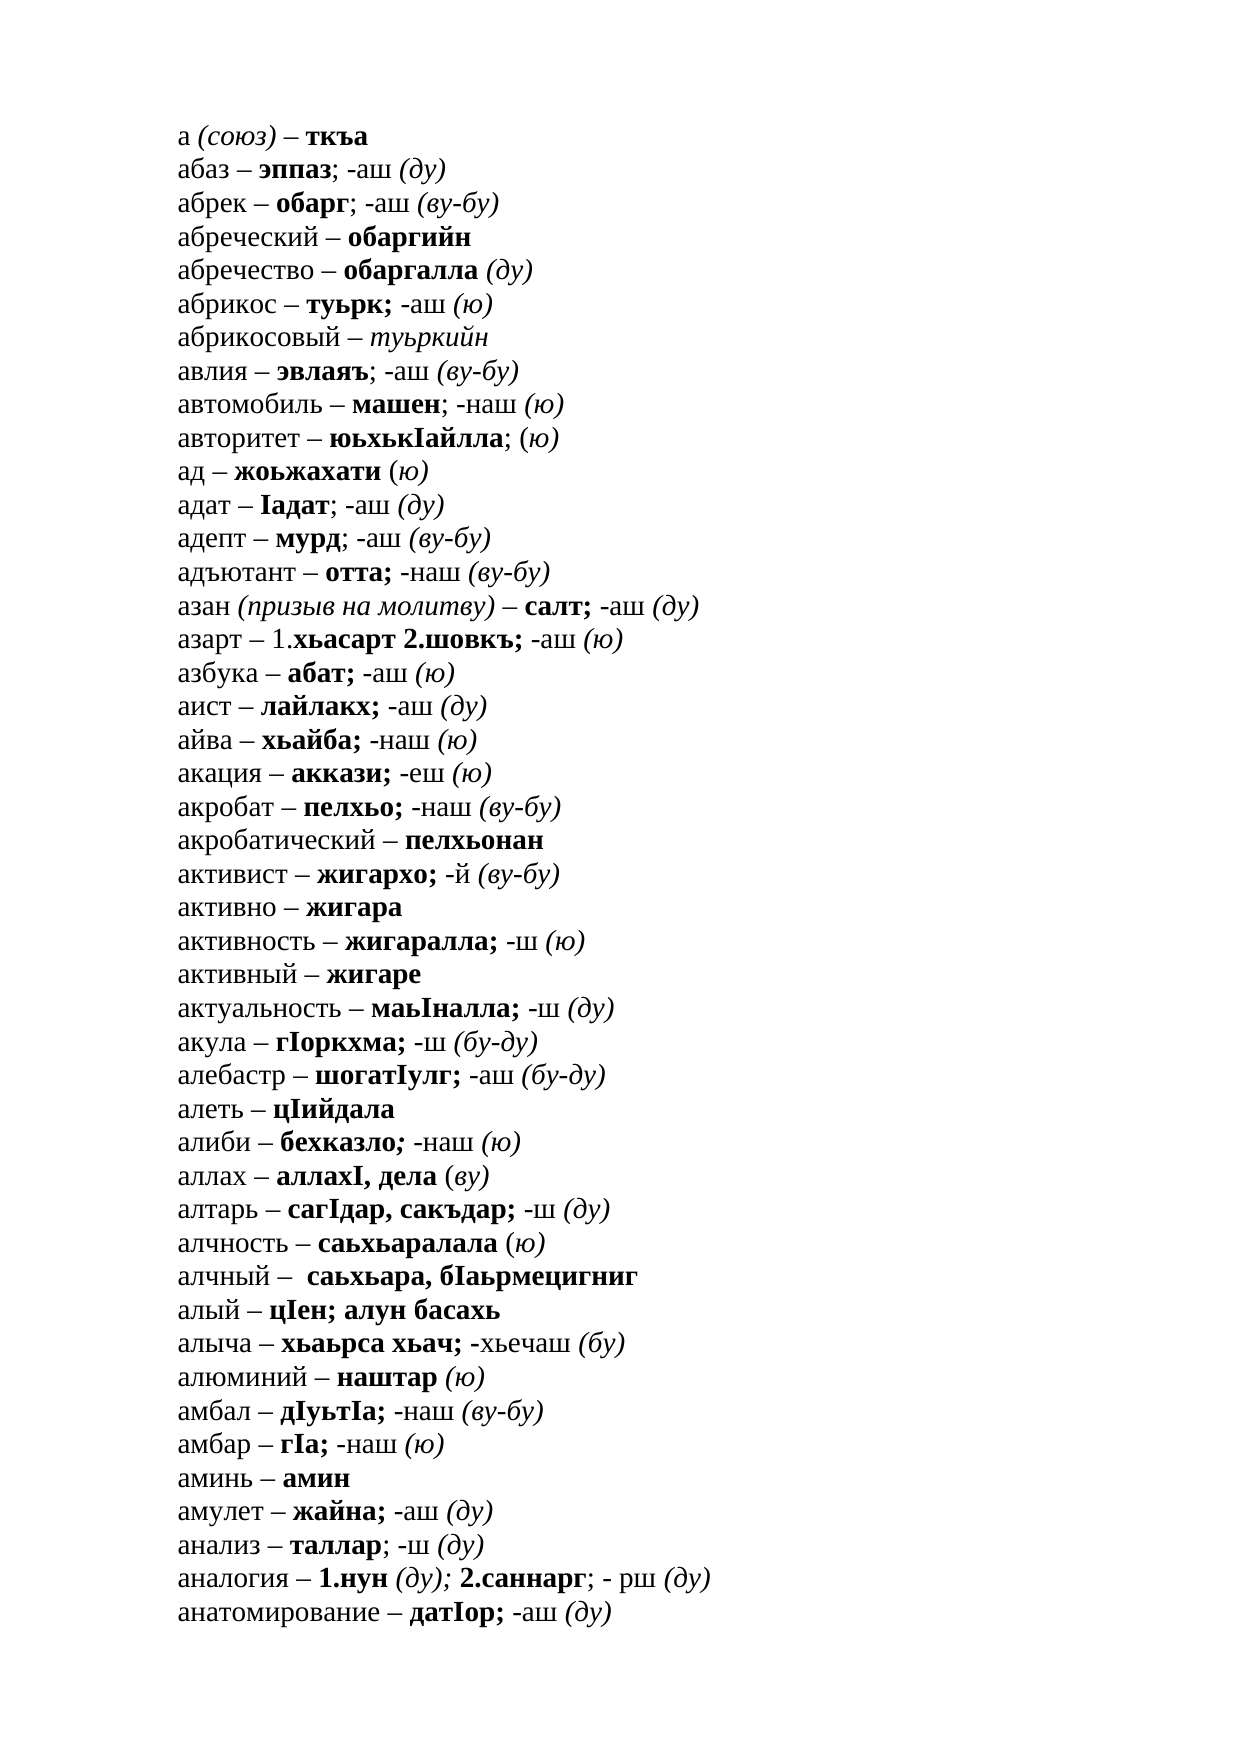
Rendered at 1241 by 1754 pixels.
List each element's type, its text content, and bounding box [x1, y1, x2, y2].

text алтарь – cагӀдар, сакъдар; -ш (ду) [177, 1191, 1152, 1225]
text аист – лайлакх; -аш (ду) [177, 688, 1152, 722]
text анализ – таллар; -ш (ду) [177, 1527, 1152, 1560]
text акробат – пелхьо; -наш (ву-бу) [177, 789, 1152, 822]
text алыча – хьаьрса хьач; -хьечаш (бу) [177, 1326, 1152, 1359]
text актуальность – маьӀналла; -ш (ду) [177, 990, 1152, 1024]
text анатомирование – датӀор; -аш (ду) [177, 1594, 1152, 1627]
text амулет – жайна; -аш (ду) [177, 1493, 1152, 1527]
text абаз – эппаз; -аш (ду) [177, 152, 1152, 185]
text адъютант – отта; -наш (ву-бу) [177, 554, 1152, 588]
text адепт – мурд; -аш (ву-бу) [177, 521, 1152, 554]
text абреческий – обаргийн [177, 219, 1152, 252]
text алеть – цӀийдала [177, 1091, 1152, 1124]
text аналогия – 1.нун (ду); 2.саннарг; - рш (ду) [177, 1560, 1152, 1594]
text азарт – 1.хьасарт 2.шовкъ; -аш (ю) [177, 621, 1152, 655]
text активно – жигара [177, 889, 1152, 923]
text алый – цӀен; алун басахь [177, 1292, 1152, 1326]
text алебастр – шогатӀулг; -аш (бу-ду) [177, 1057, 1152, 1091]
text адат – Ӏадат; -аш (ду) [177, 487, 1152, 521]
text акула – гӀоркхма; -ш (бу-ду) [177, 1024, 1152, 1057]
text авлия – эвлаяъ; -аш (ву-бу) [177, 353, 1152, 386]
text аллах – аллахӀ, дела (ву) [177, 1158, 1152, 1191]
text амбал – дӀуьтӀа; -наш (ву-бу) [177, 1393, 1152, 1426]
text амбар – гӀа; -наш (ю) [177, 1426, 1152, 1460]
text активность – жигаралла; -ш (ю) [177, 923, 1152, 957]
text абречество – обаргалла (ду) [177, 252, 1152, 286]
text аминь – амин [177, 1460, 1152, 1493]
text активист – жигархо; -й (ву-бу) [177, 856, 1152, 889]
text абрикос – туьрк; -аш (ю) [177, 286, 1152, 319]
text алиби – бехказло; -наш (ю) [177, 1124, 1152, 1158]
text авторитет – юьхькӀайлла; (ю) [177, 420, 1152, 453]
text азбука – абат; -аш (ю) [177, 655, 1152, 688]
text абрикосовый – туьркийн [177, 319, 1152, 353]
text азан (призыв на молитву) – салт; -аш (ду) [177, 588, 1152, 621]
text а (союз) – ткъа [177, 118, 1152, 152]
text автомобиль – машен; -наш (ю) [177, 386, 1152, 420]
text акация – аккази; -еш (ю) [177, 755, 1152, 789]
text абрек – обарг; -аш (ву-бу) [177, 185, 1152, 219]
text ад – жоьжахати (ю) [177, 453, 1152, 487]
text алюминий – наштар (ю) [177, 1359, 1152, 1393]
text акробатический – пелхьонан [177, 822, 1152, 856]
text алчность – саьхьаралала (ю) [177, 1225, 1152, 1258]
text алчный – саьхьара, бӀаьрмецигниг [177, 1258, 1152, 1292]
text айва – хьайба; -наш (ю) [177, 722, 1152, 755]
text активный – жигаре [177, 957, 1152, 990]
